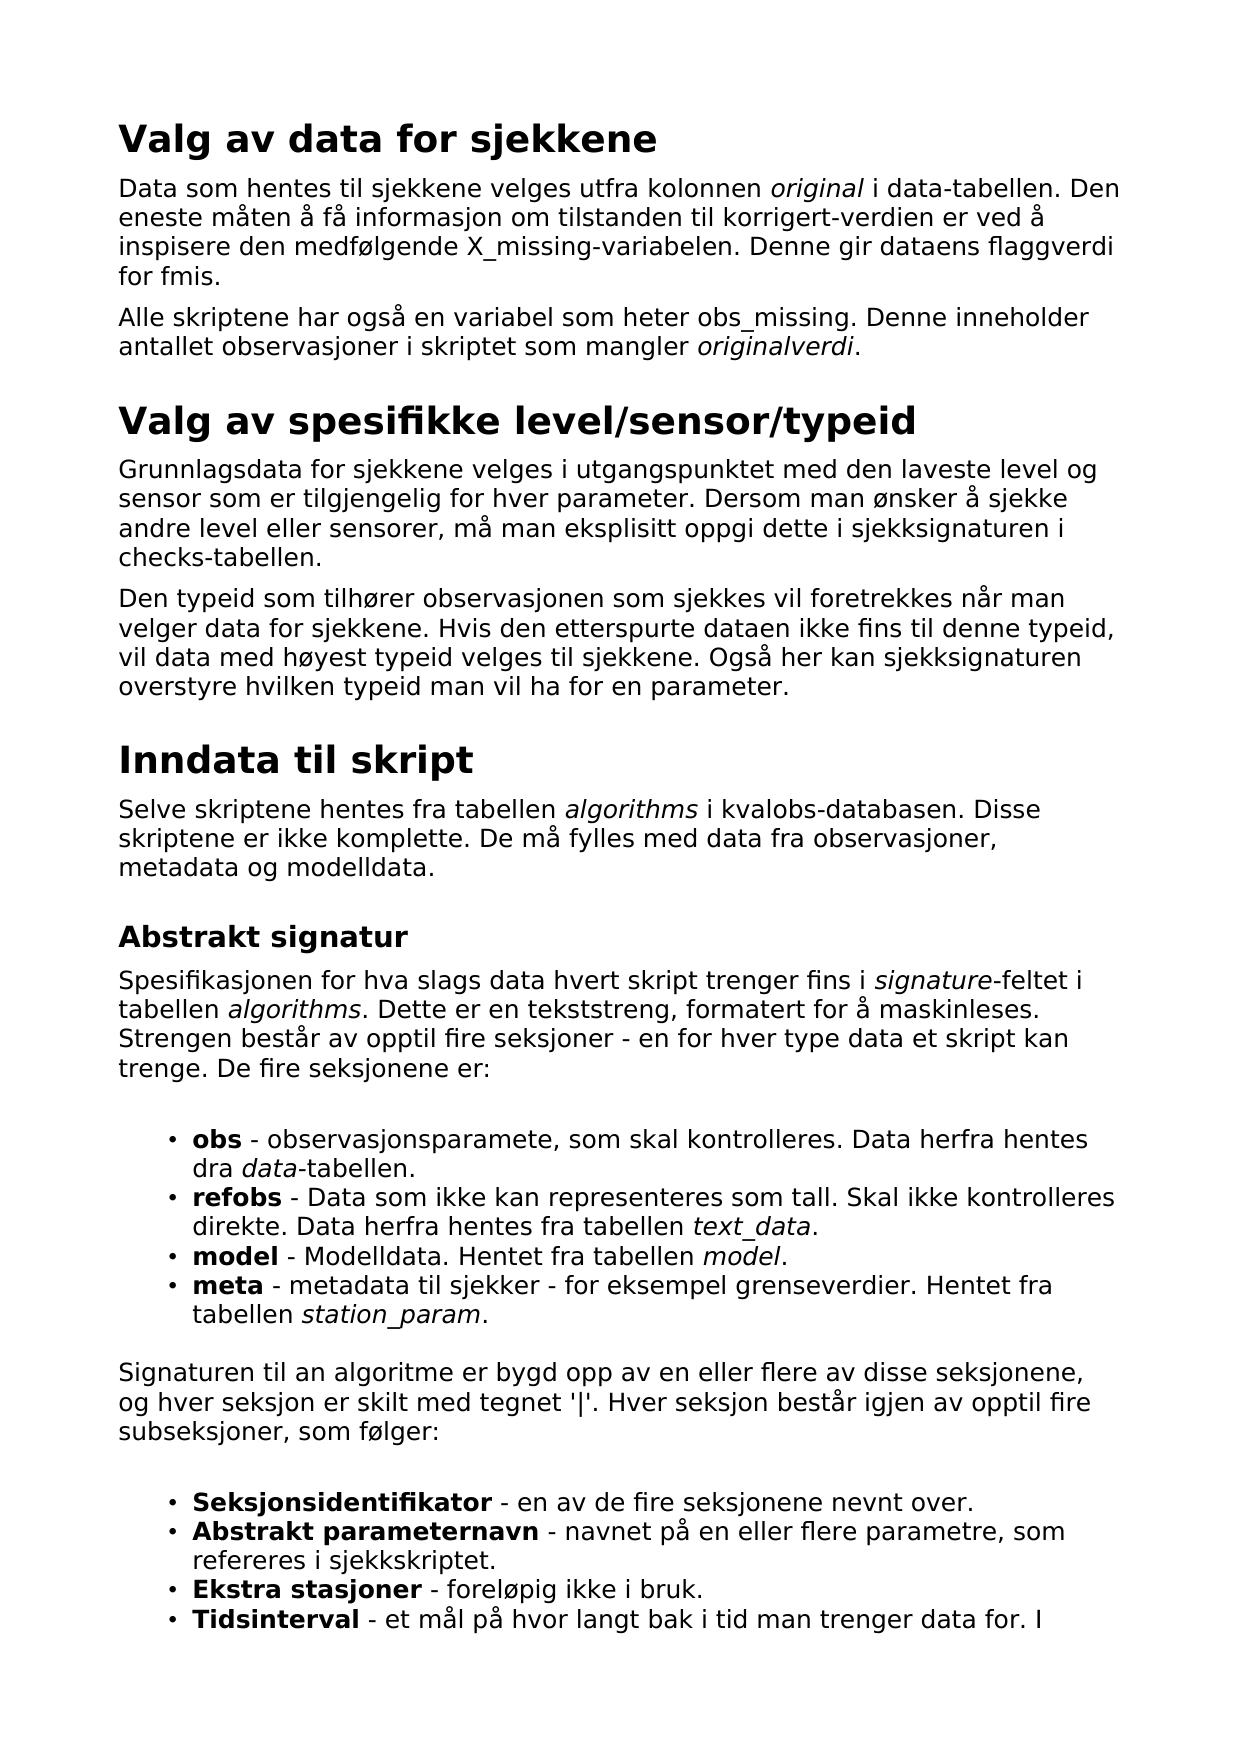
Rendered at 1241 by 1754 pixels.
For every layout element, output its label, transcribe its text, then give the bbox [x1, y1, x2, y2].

list Ekstra stasjoner - foreløpig ikke i bruk. [177, 1576, 1122, 1605]
list meta - metadata til sjekker - for eksempel grenseverdier. Hentet fra tabellen station_param. [177, 1271, 1122, 1329]
subtitle Valg av data for sjekkene [118, 118, 1122, 162]
text Alle skriptene har også en variabel som heter obs_missing. Denne inneholder antallet observasjoner i skriptet som mangler originalverdi. [118, 303, 1122, 362]
list model - Modelldata. Hentet fra tabellen model. [177, 1242, 1122, 1271]
text Signaturen til an algoritme er bygd opp av en eller flere av disse seksjonene, og hver seksjon er skilt med tegnet '|'. Hver seksjon består igjen av opptil fire subseksjoner, som følger: [118, 1359, 1122, 1446]
list Tidsinterval - et mål på hvor langt bak i tid man trenger data for. I [177, 1605, 1122, 1634]
subtitle Abstrakt signatur [118, 920, 1122, 954]
list refobs - Data som ikke kan representeres som tall. Skal ikke kontrolleres direkte. Data herfra hentes fra tabellen text_data. [177, 1183, 1122, 1242]
list obs - observasjonsparamete, som skal kontrolleres. Data herfra hentes dra data-tabellen. [177, 1125, 1122, 1183]
list Seksjonsidentifikator - en av de fire seksjonene nevnt over. [177, 1488, 1122, 1517]
text Selve skriptene hentes fra tabellen algorithms i kvalobs-databasen. Disse skriptene er ikke komplette. De må fylles med data fra observasjoner, metadata og modelldata. [118, 795, 1122, 882]
text Den typeid som tilhører observasjonen som sjekkes vil foretrekkes når man velger data for sjekkene. Hvis den etterspurte dataen ikke fins til denne typeid, vil data med høyest typeid velges til sjekkene. Også her kan sjekksignaturen overstyre hvilken typeid man vil ha for en parameter. [118, 584, 1122, 701]
text Data som hentes til sjekkene velges utfra kolonnen original i data-tabellen. Den eneste måten å få informasjon om tilstanden til korrigert-verdien er ved å inspisere den medfølgende X_missing-variabelen. Denne gir dataens flaggverdi for fmis. [118, 174, 1122, 291]
text Spesifikasjonen for hva slags data hvert skript trenger fins i signature-feltet i tabellen algorithms. Dette er en tekststreng, formatert for å maskinleses. Strengen består av opptil fire seksjoner - en for hver type data et skript kan trenge. De fire seksjonene er: [118, 966, 1122, 1083]
text Grunnlagsdata for sjekkene velges i utgangspunktet med den laveste level og sensor som er tilgjengelig for hver parameter. Dersom man ønsker å sjekke andre level eller sensorer, må man eksplisitt oppgi dette i sjekksignaturen i checks-tabellen. [118, 455, 1122, 572]
subtitle Valg av spesifikke level/sensor/typeid [118, 399, 1122, 443]
list Abstrakt parameternavn - navnet på en eller flere parametre, som refereres i sjekkskriptet. [177, 1517, 1122, 1576]
subtitle Inndata til skript [118, 739, 1122, 782]
